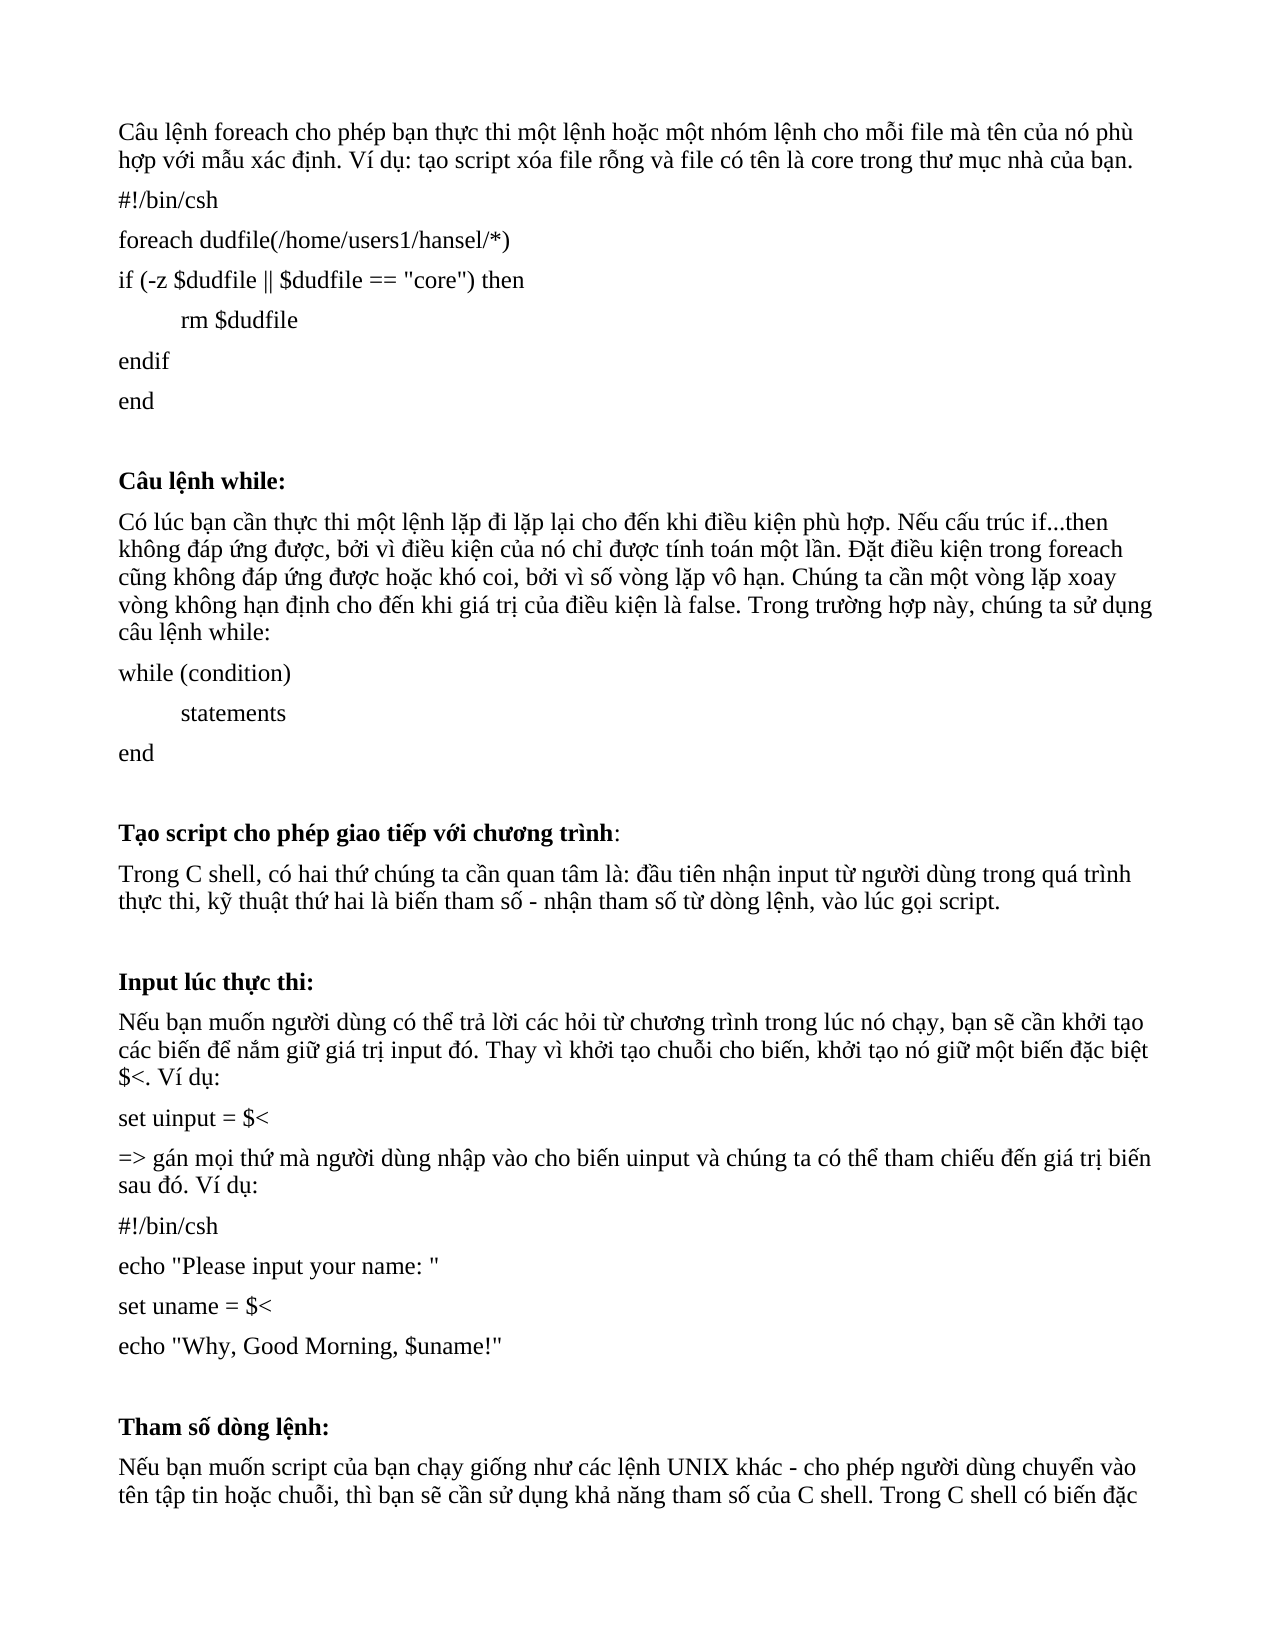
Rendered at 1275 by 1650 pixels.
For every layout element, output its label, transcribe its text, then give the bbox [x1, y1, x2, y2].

text Câu lệnh foreach cho phép bạn thực thi một lệnh hoặc một nhóm lệnh cho mỗi file mà tên của nó phù hợp với mẫu xác định. Ví dụ: tạo script xóa file rỗng và file có tên là core trong thư mục nhà của bạn. [118, 118, 1157, 173]
text endif [118, 347, 1157, 374]
text #!/bin/csh [118, 186, 1157, 214]
text Nếu bạn muốn script của bạn chạy giống như các lệnh UNIX khác - cho phép người dùng chuyển vào tên tập tin hoặc chuỗi, thì bạn sẽ cần sử dụng khả năng tham số của C shell. Trong C shell có biến đặc [118, 1453, 1157, 1508]
text set uinput = $< [118, 1104, 1157, 1131]
text => gán mọi thứ mà người dùng nhập vào cho biến uinput và chúng ta có thể tham chiếu đến giá trị biến sau đó. Ví dụ: [118, 1144, 1157, 1199]
text Tham số dòng lệnh: [118, 1413, 1157, 1441]
text set uname = $< [118, 1292, 1157, 1320]
text statements [181, 699, 1157, 727]
text #!/bin/csh [118, 1212, 1157, 1239]
text Input lúc thực thi: [118, 968, 1157, 996]
text echo "Please input your name: " [118, 1252, 1157, 1280]
text end [118, 739, 1157, 767]
text rm $dudfile [181, 307, 1157, 334]
text Tạo script cho phép giao tiếp với chương trình: [118, 819, 1157, 847]
text end [118, 387, 1157, 415]
text while (condition) [118, 659, 1157, 686]
text Trong C shell, có hai thứ chúng ta cần quan tâm là: đầu tiên nhận input từ người dùng trong quá trình thực thi, kỹ thuật thứ hai là biến tham số - nhận tham số từ dòng lệnh, vào lúc gọi script. [118, 860, 1157, 915]
text Nếu bạn muốn người dùng có thể trả lời các hỏi từ chương trình trong lúc nó chạy, bạn sẽ cần khởi tạo các biến để nắm giữ giá trị input đó. Thay vì khởi tạo chuỗi cho biến, khởi tạo nó giữ một biến đặc biệt $<. Ví dụ: [118, 1008, 1157, 1091]
text foreach dudfile(/home/users1/hansel/*) [118, 226, 1157, 254]
text if (-z $dudfile || $dudfile == "core") then [118, 266, 1157, 294]
text echo "Why, Good Morning, $uname!" [118, 1332, 1157, 1360]
text Có lúc bạn cần thực thi một lệnh lặp đi lặp lại cho đến khi điều kiện phù hợp. Nếu cấu trúc if...then không đáp ứng được, bởi vì điều kiện của nó chỉ được tính toán một lần. Đặt điều kiện trong foreach cũng không đáp ứng được hoặc khó coi, bởi vì số vòng lặp vô hạn. Chúng ta cần một vòng lặp xoay vòng không hạn định cho đến khi giá trị của điều kiện là false. Trong trường hợp này, chúng ta sử dụng câu lệnh while: [118, 508, 1157, 646]
text Câu lệnh while: [118, 467, 1157, 495]
